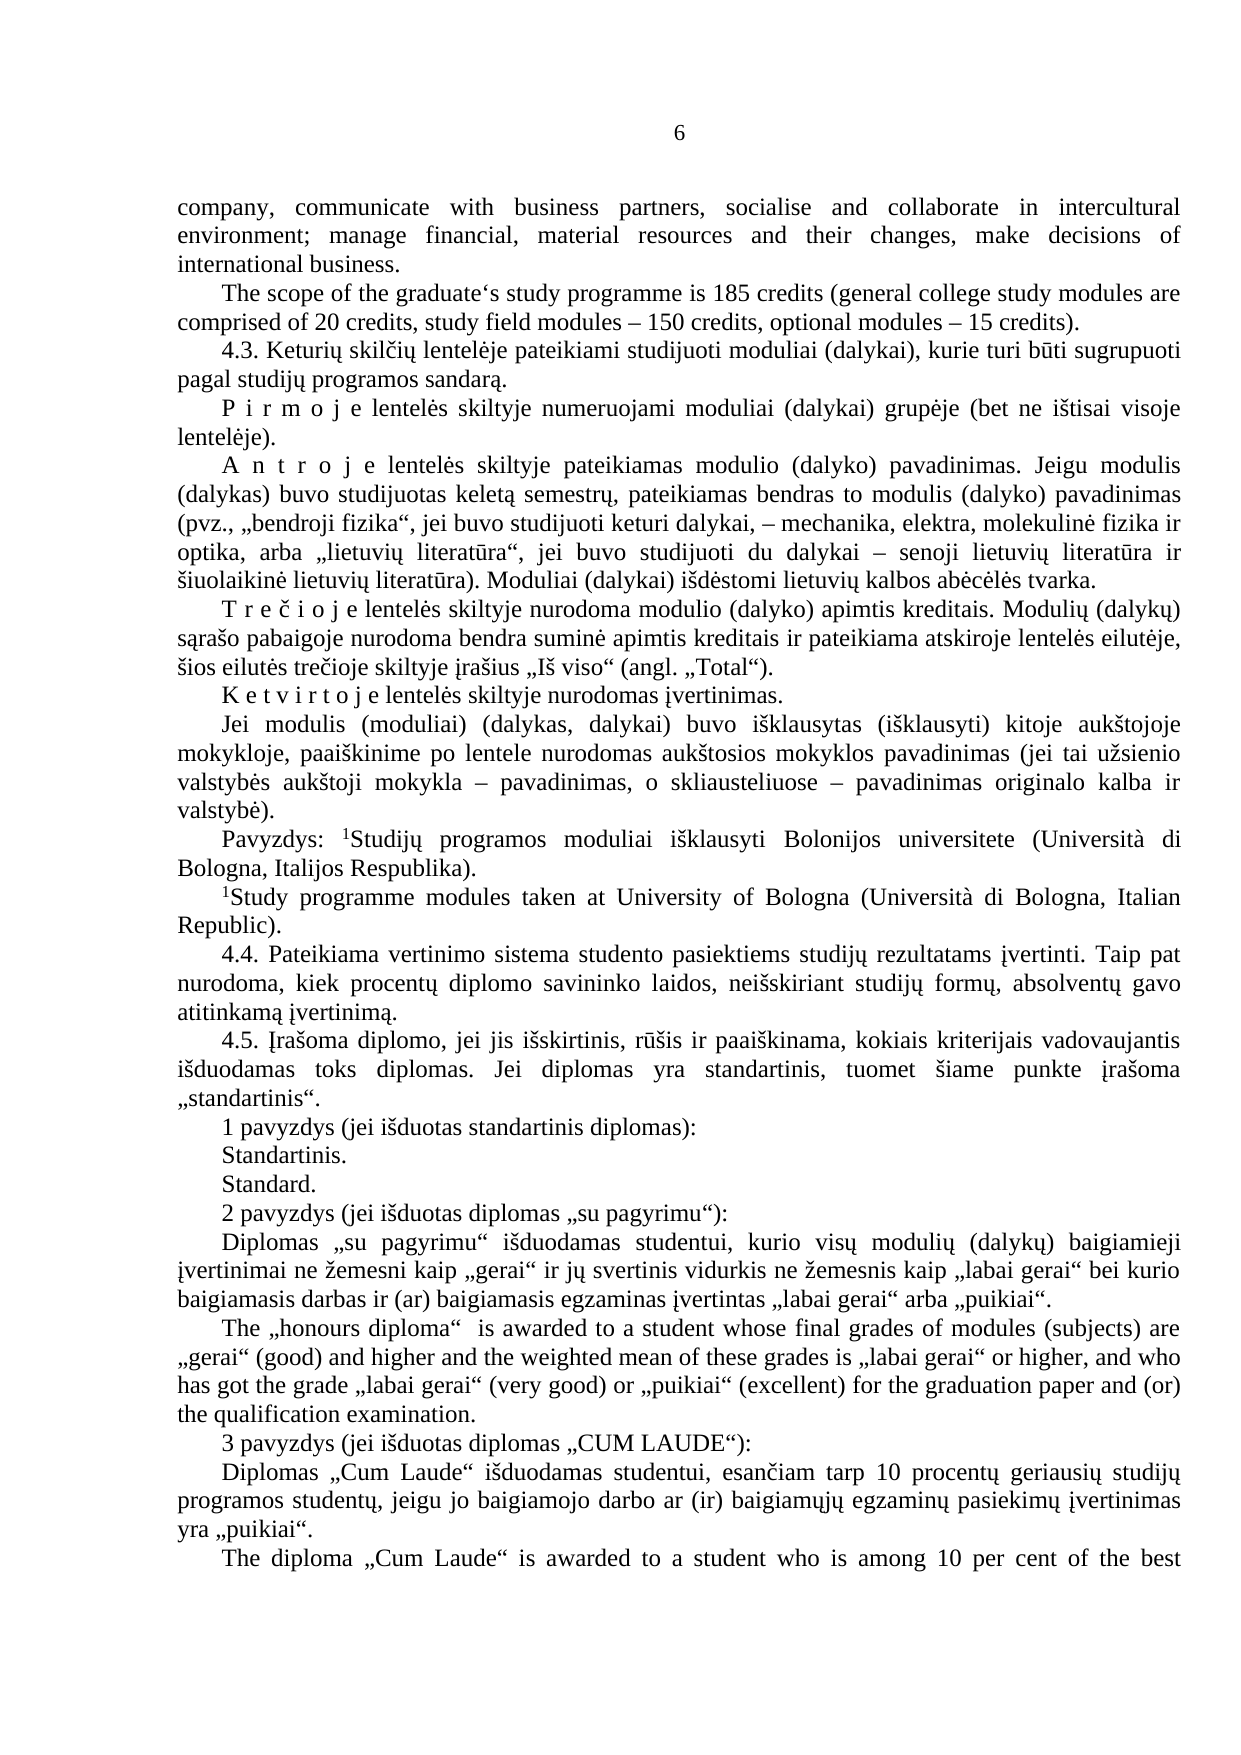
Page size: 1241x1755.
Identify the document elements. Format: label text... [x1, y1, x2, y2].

text 4.4. Pateikiama vertinimo sistema studento pasiektiems studijų rezultatams įvertinti. Taip pat nurodoma, kiek procentų diplomo savininko laidos, neišskiriant studijų formų, absolventų gavo atitinkamą įvertinimą. [177, 939, 1182, 1026]
text T r e č i o j e lentelės skiltyje nurodoma modulio (dalyko) apimtis kreditais. Modulių (dalykų) sąrašo pabaigoje nurodoma bendra suminė apimtis kreditais ir pateikiama atskiroje lentelės eilutėje, šios eilutės trečioje skiltyje įrašius „Iš viso“ (angl. „Total“). [177, 594, 1182, 681]
text A n t r o j e lentelės skiltyje pateikiamas modulio (dalyko) pavadinimas. Jeigu modulis (dalykas) buvo studijuotas keletą semestrų, pateikiamas bendras to modulis (dalyko) pavadinimas (pvz., „bendroji fizika“, jei buvo studijuoti keturi dalykai, – mechanika, elektra, molekulinė fizika ir optika, arba „lietuvių literatūra“, jei buvo studijuoti du dalykai – senoji lietuvių literatūra ir šiuolaikinė lietuvių literatūra). Moduliai (dalykai) išdėstomi lietuvių kalbos abėcėlės tvarka. [177, 451, 1182, 594]
text K e t v i r t o j e lentelės skiltyje nurodomas įvertinimas. [177, 681, 1182, 709]
text Pavyzdys: 1Studijų programos moduliai išklausyti Bolonijos universitete (Università di Bologna, Italijos Respublika). [177, 824, 1182, 882]
text The „honours diploma“ is awarded to a student whose final grades of modules (subjects) are „gerai“ (good) and higher and the weighted mean of these grades is „labai gerai“ or higher, and who has got the grade „labai gerai“ (very good) or „puikiai“ (excellent) for the graduation paper and (or) the qualification examination. [177, 1313, 1182, 1428]
text 4.3. Keturių skilčių lentelėje pateikiami studijuoti moduliai (dalykai), kurie turi būti sugrupuoti pagal studijų programos sandarą. [177, 336, 1182, 393]
text Standard. [177, 1169, 1182, 1198]
text Standartinis. [177, 1141, 1182, 1169]
text Diplomas „Cum Laude“ išduodamas studentui, esančiam tarp 10 procentų geriausių studijų programos studentų, jeigu jo baigiamojo darbo ar (ir) baigiamųjų egzaminų pasiekimų įvertinimas yra „puikiai“. [177, 1457, 1182, 1543]
text The diploma „Cum Laude“ is awarded to a student who is among 10 per cent of the best [177, 1543, 1182, 1572]
text company, communicate with business partners, socialise and collaborate in intercultural environment; manage financial, material resources and their changes, make decisions of international business. [177, 192, 1182, 278]
text P i r m o j e lentelės skiltyje numeruojami moduliai (dalykai) grupėje (bet ne ištisai visoje lentelėje). [177, 393, 1182, 451]
text 1 pavyzdys (jei išduotas standartinis diplomas): [177, 1112, 1182, 1141]
text The scope of the graduate‘s study programme is 185 credits (general college study modules are comprised of 20 credits, study field modules – 150 credits, optional modules – 15 credits). [177, 278, 1182, 336]
text 2 pavyzdys (jei išduotas diplomas „su pagyrimu“): [177, 1198, 1182, 1227]
text 4.5. Įrašoma diplomo, jei jis išskirtinis, rūšis ir paaiškinama, kokiais kriterijais vadovaujantis išduodamas toks diplomas. Jei diplomas yra standartinis, tuomet šiame punkte įrašoma „standartinis“. [177, 1026, 1182, 1112]
text Diplomas „su pagyrimu“ išduodamas studentui, kurio visų modulių (dalykų) baigiamieji įvertinimai ne žemesni kaip „gerai“ ir jų svertinis vidurkis ne žemesnis kaip „labai gerai“ bei kurio baigiamasis darbas ir (ar) baigiamasis egzaminas įvertintas „labai gerai“ arba „puikiai“. [177, 1227, 1182, 1313]
text 1Study programme modules taken at University of Bologna (Università di Bologna, Italian Republic). [177, 882, 1182, 939]
text Jei modulis (moduliai) (dalykas, dalykai) buvo išklausytas (išklausyti) kitoje aukštojoje mokykloje, paaiškinime po lentele nurodomas aukštosios mokyklos pavadinimas (jei tai užsienio valstybės aukštoji mokykla – pavadinimas, o skliausteliuose – pavadinimas originalo kalba ir valstybė). [177, 709, 1182, 824]
text 3 pavyzdys (jei išduotas diplomas „CUM LAUDE“): [177, 1428, 1182, 1457]
